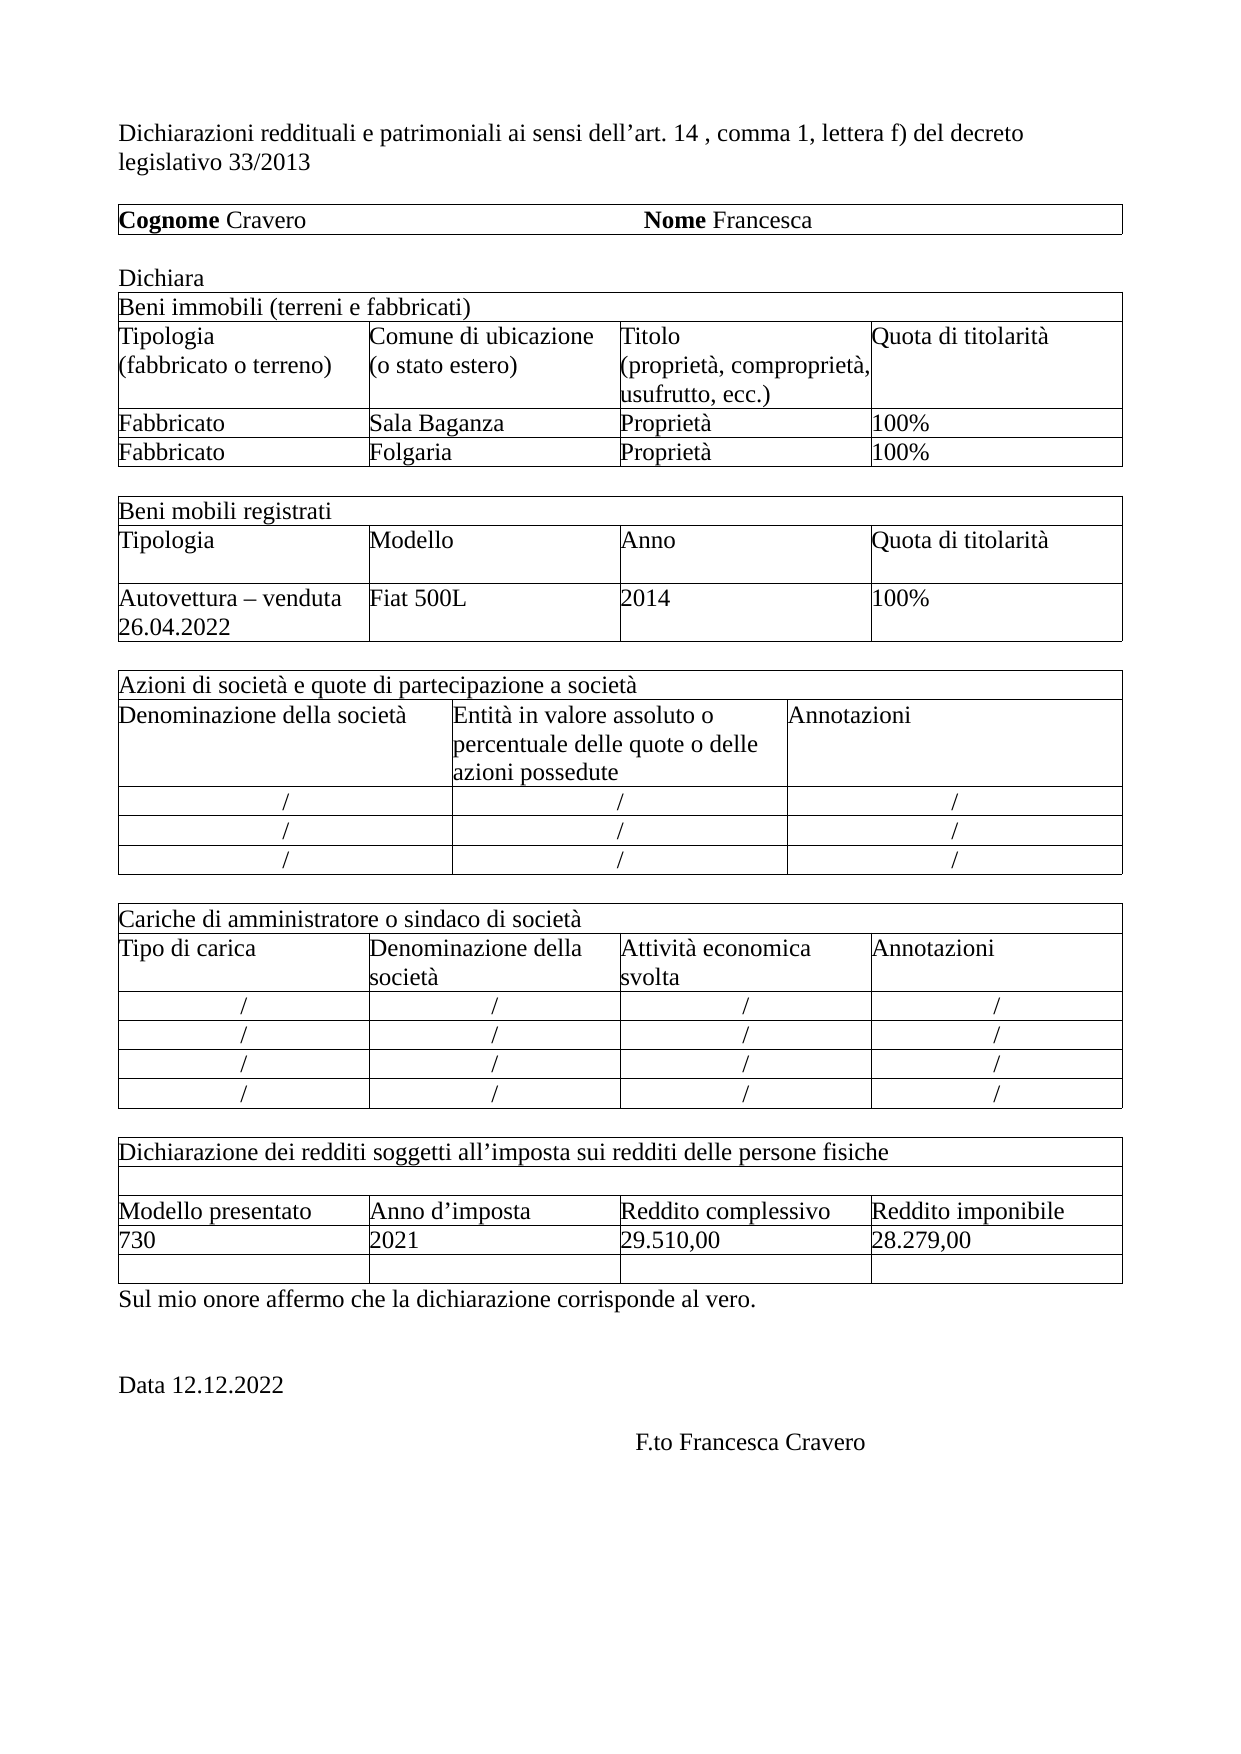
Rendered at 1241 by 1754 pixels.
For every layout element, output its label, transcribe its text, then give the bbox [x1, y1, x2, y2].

table_cell 2014 [621, 584, 871, 641]
table_cell Quota di titolarità [872, 526, 1122, 583]
table_cell 100% [872, 584, 1122, 641]
table_cell / [370, 1021, 620, 1049]
table_cell Anno d’imposta [370, 1196, 620, 1225]
table_cell / [119, 1050, 369, 1078]
table_cell / [788, 816, 1122, 845]
table_cell / [621, 1079, 871, 1108]
table_cell / [453, 816, 787, 845]
table_cell Comune di ubicazione (o stato estero) [370, 322, 620, 408]
table_cell / [788, 787, 1122, 815]
table_cell Reddito complessivo [621, 1196, 871, 1225]
table_cell 730 [119, 1226, 369, 1254]
table_cell Titolo (proprietà, comproprietà, usufrutto, ecc.) [621, 322, 871, 408]
table_cell Entità in valore assoluto o percentuale delle quote o delle azioni possedute [453, 700, 787, 786]
table_cell / [872, 1021, 1122, 1049]
table_cell 100% [872, 409, 1122, 437]
table_cell / [119, 846, 452, 874]
table_cell / [119, 992, 369, 1020]
table_cell Reddito imponibile [872, 1196, 1122, 1225]
table_cell / [370, 1079, 620, 1108]
table_cell [621, 1255, 871, 1283]
table_cell Annotazioni [788, 700, 1122, 786]
text Data 12.12.2022 [118, 1370, 1122, 1399]
table_cell Modello [370, 526, 620, 583]
table_cell / [621, 992, 871, 1020]
table_cell 28.279,00 [872, 1226, 1122, 1254]
table_cell / [370, 1050, 620, 1078]
table_cell 2021 [370, 1226, 620, 1254]
table_header Beni immobili (terreni e fabbricati) [119, 293, 1122, 321]
table_header Dichiarazione dei redditi soggetti all’imposta sui redditi delle persone fisiche [119, 1138, 1122, 1166]
table_cell Modello presentato [119, 1196, 369, 1225]
text Dichiarazioni reddituali e patrimoniali ai sensi dell’art. 14 , comma 1, lettera f) del decreto legislativo 33/2013 [118, 118, 1122, 176]
table_header Azioni di società e quote di partecipazione a società [119, 671, 1122, 699]
table_cell / [370, 992, 620, 1020]
table_cell Fiat 500L [370, 584, 620, 641]
table_cell Proprietà [621, 409, 871, 437]
table_header Cognome Cravero Nome Francesca [119, 205, 1122, 234]
table_cell Folgaria [370, 438, 620, 466]
table_cell / [119, 1079, 369, 1108]
table_cell / [453, 787, 787, 815]
table_cell Tipologia [119, 526, 369, 583]
table_cell / [788, 846, 1122, 874]
table_cell / [119, 816, 452, 845]
table_cell [872, 1255, 1122, 1283]
table_header Cariche di amministratore o sindaco di società [119, 904, 1122, 932]
table_cell Proprietà [621, 438, 871, 466]
table_cell Denominazione della società [370, 934, 620, 991]
text Dichiara [118, 263, 1122, 292]
table_cell / [621, 1021, 871, 1049]
table_cell / [119, 1021, 369, 1049]
table_cell Tipologia (fabbricato o terreno) [119, 322, 369, 408]
table_cell Quota di titolarità [872, 322, 1122, 408]
text Sul mio onore affermo che la dichiarazione corrisponde al vero. [118, 1284, 1122, 1312]
table_cell Annotazioni [872, 934, 1122, 991]
table_header Beni mobili registrati [119, 497, 1122, 525]
table_cell [119, 1255, 369, 1283]
table_cell Autovettura – venduta 26.04.2022 [119, 584, 369, 641]
table_cell Anno [621, 526, 871, 583]
text F.to Francesca Cravero [118, 1427, 1122, 1456]
table_cell 100% [872, 438, 1122, 466]
table_cell [119, 1167, 1122, 1195]
table_cell [370, 1255, 620, 1283]
table_cell Attività economica svolta [621, 934, 871, 991]
table_cell / [453, 846, 787, 874]
table_cell Sala Baganza [370, 409, 620, 437]
table_cell 29.510,00 [621, 1226, 871, 1254]
table_cell Tipo di carica [119, 934, 369, 991]
table_cell / [872, 1050, 1122, 1078]
table_cell / [872, 992, 1122, 1020]
table_cell Denominazione della società [119, 700, 452, 786]
table_cell / [872, 1079, 1122, 1108]
table_cell / [621, 1050, 871, 1078]
table_cell Fabbricato [119, 438, 369, 466]
table_cell Fabbricato [119, 409, 369, 437]
table_cell / [119, 787, 452, 815]
